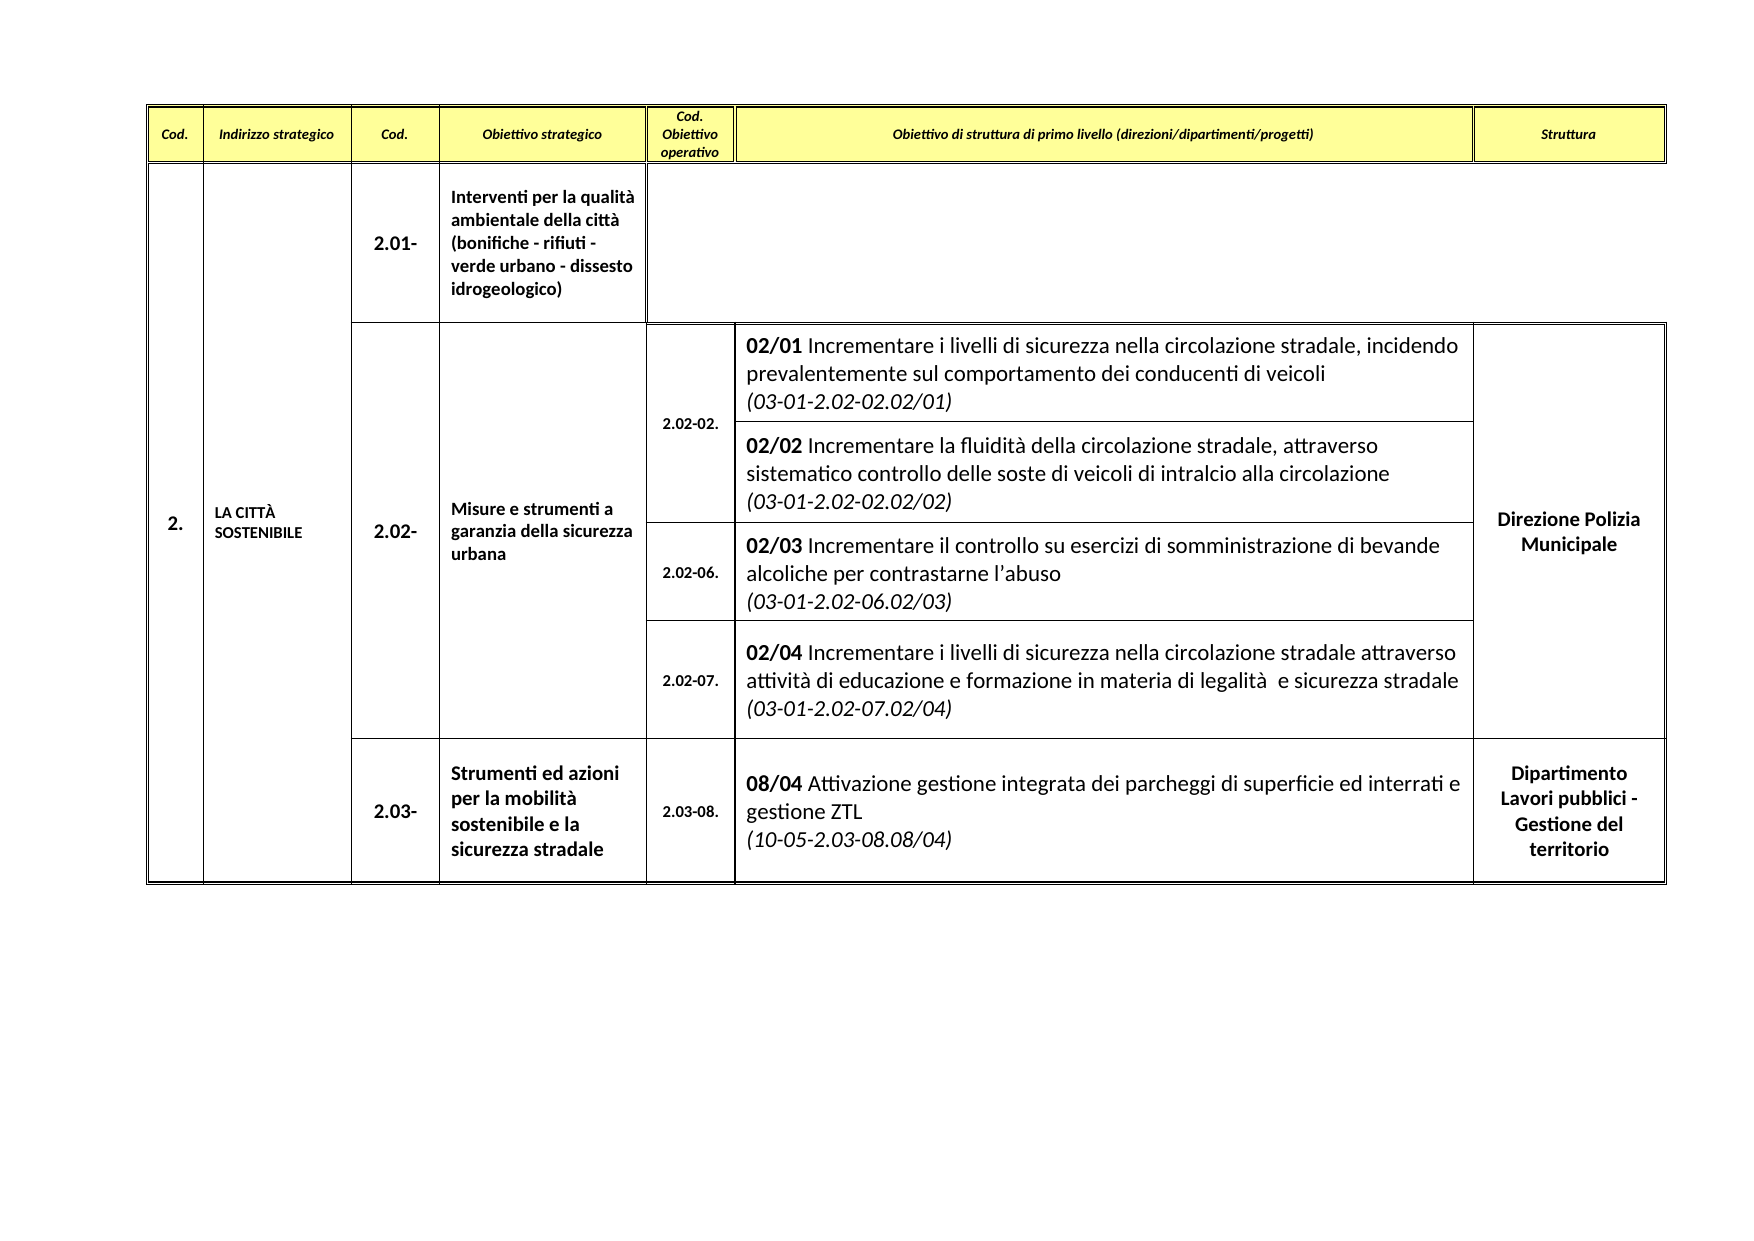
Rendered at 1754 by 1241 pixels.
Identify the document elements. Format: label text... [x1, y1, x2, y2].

table_header Cod. [352, 108, 439, 161]
table_cell Strumenti ed azioni per la mobilità sostenibile e la sicurezza stradale [440, 739, 646, 881]
table_cell Dipartimento Lavori pubblici - Gestione del territorio [1474, 739, 1664, 881]
table_header Indirizzo strategico [204, 108, 351, 161]
table_header Obiettivo strategico [440, 108, 645, 161]
table_cell 02/02 Incrementare la fluidità della circolazione stradale, attraverso sistematico controllo delle soste di veicoli di intralcio alla circolazione (03-01-2.02-02.02/02) [736, 422, 1473, 522]
table_cell 2. [149, 164, 203, 881]
table_header Struttura [1475, 108, 1664, 161]
table_header Obiettivo di struttura di primo livello (direzioni/dipartimenti/progetti) [737, 108, 1472, 161]
table_cell 2.02-06. [647, 523, 734, 620]
table_header Cod. Obiettivo operativo [648, 108, 733, 161]
table_cell 2.02- [352, 323, 439, 737]
table_cell 2.01- [352, 164, 439, 322]
table_cell 2.02-02. [647, 325, 734, 522]
table_cell 2.02-07. [647, 621, 734, 737]
table_cell 2.03-08. [647, 739, 734, 881]
table_cell Interventi per la qualità ambientale della città (bonifiche - rifiuti - verde urbano - dissesto idrogeologico) [440, 164, 645, 322]
table_cell [735, 164, 1665, 322]
table_cell 02/03 Incrementare il controllo su esercizi di somministrazione di bevande alcoliche per contrastarne l’abuso (03-01-2.02-06.02/03) [736, 523, 1473, 620]
table_header Cod. [149, 108, 203, 161]
table_cell [648, 164, 735, 322]
table_cell Direzione Polizia Municipale [1474, 325, 1664, 737]
table_cell 08/04 Attivazione gestione integrata dei parcheggi di superficie ed interrati e gestione ZTL (10-05-2.03-08.08/04) [736, 739, 1473, 881]
table_cell LA CITTÀ SOSTENIBILE [204, 164, 351, 881]
table_cell 02/01 Incrementare i livelli di sicurezza nella circolazione stradale, incidendo prevalentemente sul comportamento dei conducenti di veicoli (03-01-2.02-02.02/01) [736, 325, 1473, 421]
table_cell Misure e strumenti a garanzia della sicurezza urbana [440, 323, 646, 737]
table_cell 02/04 Incrementare i livelli di sicurezza nella circolazione stradale attraverso attività di educazione e formazione in materia di legalità e sicurezza stradale (03-01-2.02-07.02/04) [736, 621, 1473, 737]
table_cell 2.03- [352, 739, 439, 881]
